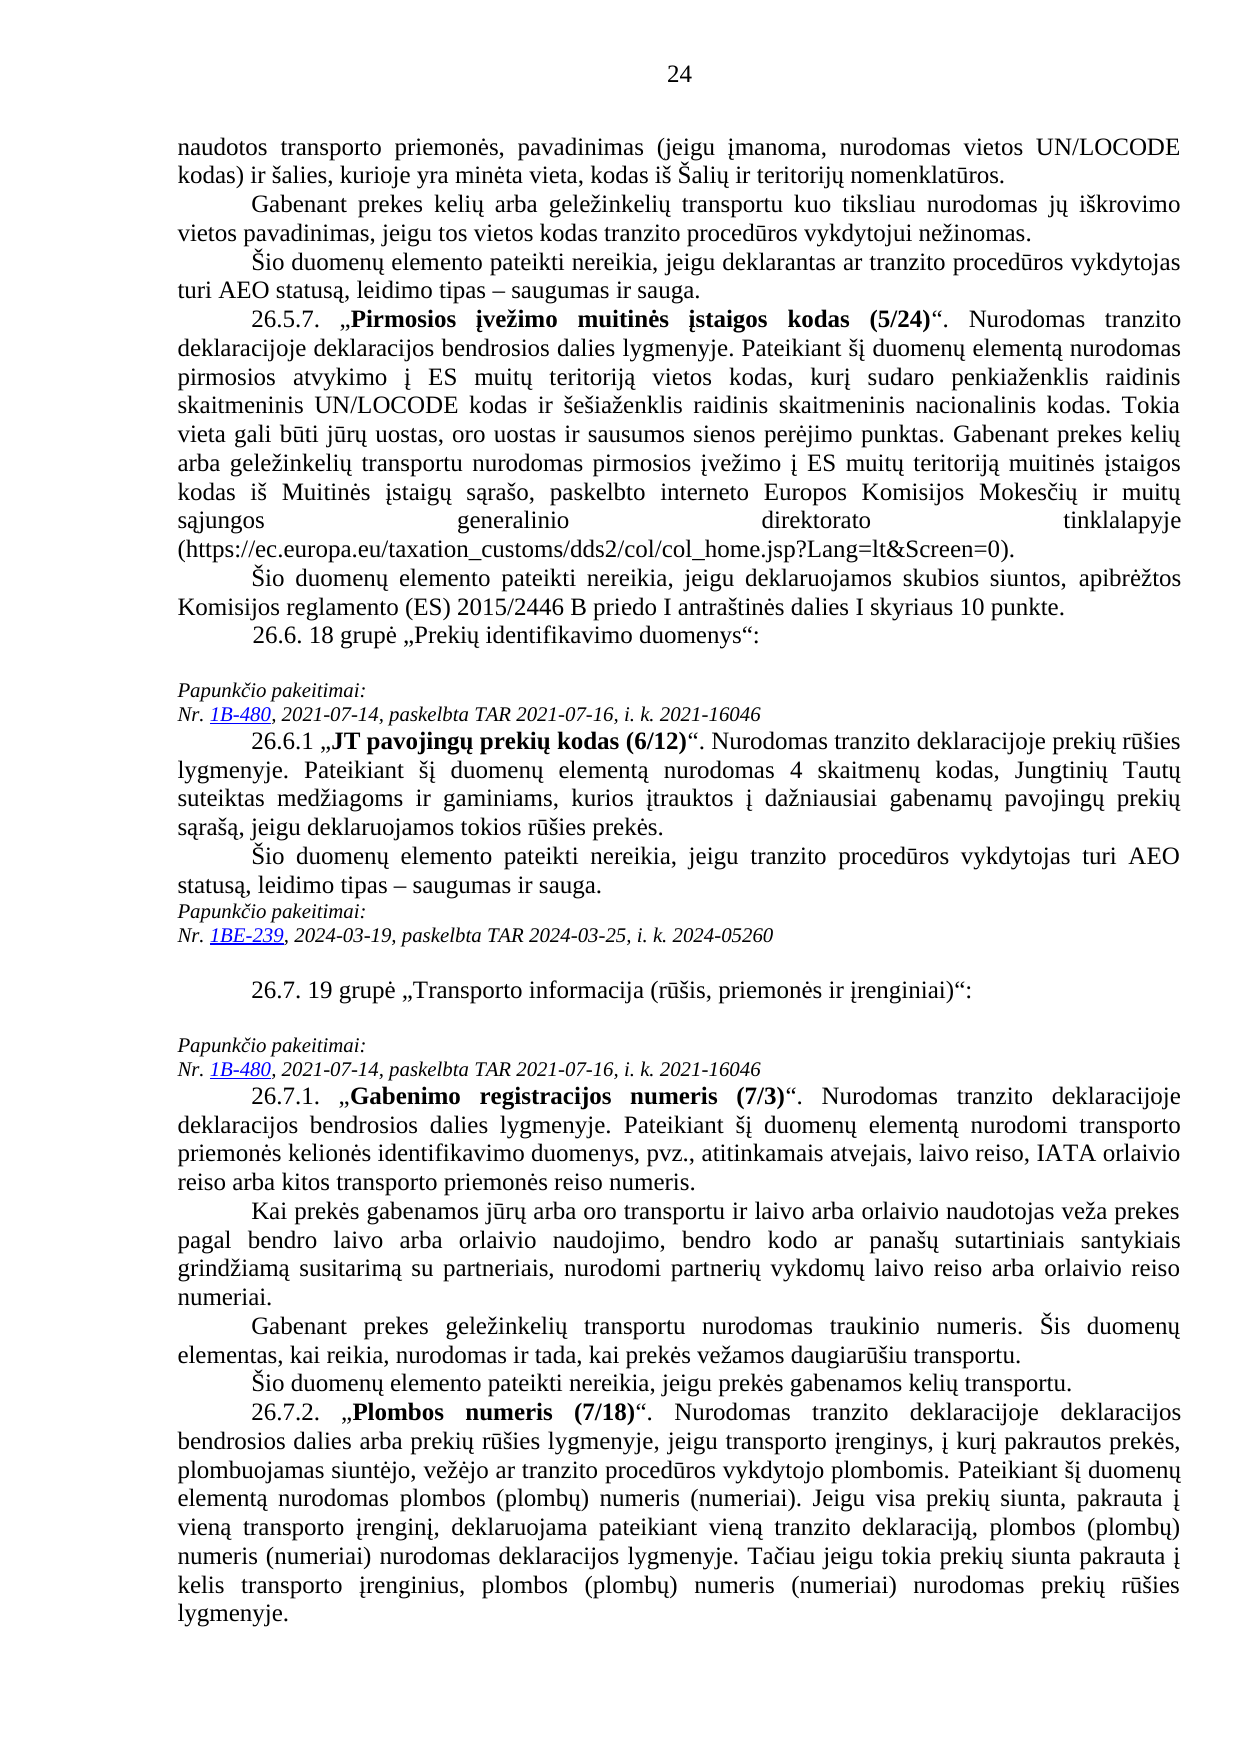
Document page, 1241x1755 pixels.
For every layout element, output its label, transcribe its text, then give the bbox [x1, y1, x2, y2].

text Nr. 1B-480, 2021-07-14, paskelbta TAR 2021-07-16, i. k. 2021-16046 [177, 1057, 1181, 1081]
text 26.6.1 „JT pavojingų prekių kodas (6/12)“. Nurodomas tranzito deklaracijoje prekių rūšies lygmenyje. Pateikiant šį duomenų elementą nurodomas 4 skaitmenų kodas, Jungtinių Tautų suteiktas medžiagoms ir gaminiams, kurios įtrauktos į dažniausiai gabenamų pavojingų prekių sąrašą, jeigu deklaruojamos tokios rūšies prekės. [177, 726, 1181, 841]
text 26.7.1. „Gabenimo registracijos numeris (7/3)“. Nurodomas tranzito deklaracijoje deklaracijos bendrosios dalies lygmenyje. Pateikiant šį duomenų elementą nurodomi transporto priemonės kelionės identifikavimo duomenys, pvz., atitinkamais atvejais, laivo reiso, IATA orlaivio reiso arba kitos transporto priemonės reiso numeris. [177, 1081, 1181, 1196]
text naudotos transporto priemonės, pavadinimas (jeigu įmanoma, nurodomas vietos UN/LOCODE kodas) ir šalies, kurioje yra minėta vieta, kodas iš Šalių ir teritorijų nomenklatūros. [177, 132, 1181, 189]
text Nr. 1B-480, 2021-07-14, paskelbta TAR 2021-07-16, i. k. 2021-16046 [177, 702, 1181, 726]
text 26.7. 19 grupė „Transporto informacija (rūšis, priemonės ir įrenginiai)“: [177, 975, 1181, 1004]
text Nr. 1BE-239, 2024-03-19, paskelbta TAR 2024-03-25, i. k. 2024-05260 [177, 923, 1181, 947]
text 26.6. 18 grupė „Prekių identifikavimo duomenys“: [177, 620, 1181, 649]
text Kai prekės gabenamos jūrų arba oro transportu ir laivo arba orlaivio naudotojas veža prekes pagal bendro laivo arba orlaivio naudojimo, bendro kodo ar panašų sutartiniais santykiais grindžiamą susitarimą su partneriais, nurodomi partnerių vykdomų laivo reiso arba orlaivio reiso numeriai. [177, 1196, 1181, 1311]
text Papunkčio pakeitimai: [177, 678, 1181, 702]
text 26.5.7. „Pirmosios įvežimo muitinės įstaigos kodas (5/24)“. Nurodomas tranzito deklaracijoje deklaracijos bendrosios dalies lygmenyje. Pateikiant šį duomenų elementą nurodomas pirmosios atvykimo į ES muitų teritoriją vietos kodas, kurį sudaro penkiaženklis raidinis skaitmeninis UN/LOCODE kodas ir šešiaženklis raidinis skaitmeninis nacionalinis kodas. Tokia vieta gali būti jūrų uostas, oro uostas ir sausumos sienos perėjimo punktas. Gabenant prekes kelių arba geležinkelių transportu nurodomas pirmosios įvežimo į ES muitų teritoriją muitinės įstaigos kodas iš Muitinės įstaigų sąrašo, paskelbto interneto Europos Komisijos Mokesčių ir muitų sąjungos generalinio direktorato tinklalapyje (https://ec.europa.eu/taxation_customs/dds2/col/col_home.jsp?Lang=lt&Screen=0). [177, 304, 1181, 563]
text Gabenant prekes kelių arba geležinkelių transportu kuo tiksliau nurodomas jų iškrovimo vietos pavadinimas, jeigu tos vietos kodas tranzito procedūros vykdytojui nežinomas. [177, 189, 1181, 247]
text Šio duomenų elemento pateikti nereikia, jeigu prekės gabenamos kelių transportu. [177, 1368, 1181, 1397]
text Papunkčio pakeitimai: [177, 1033, 1181, 1057]
text Šio duomenų elemento pateikti nereikia, jeigu deklaruojamos skubios siuntos, apibrėžtos Komisijos reglamento (ES) 2015/2446 B priedo I antraštinės dalies I skyriaus 10 punkte. [177, 563, 1181, 620]
text Papunkčio pakeitimai: [177, 898, 1181, 923]
text 26.7.2. „Plombos numeris (7/18)“. Nurodomas tranzito deklaracijoje deklaracijos bendrosios dalies arba prekių rūšies lygmenyje, jeigu transporto įrenginys, į kurį pakrautos prekės, plombuojamas siuntėjo, vežėjo ar tranzito procedūros vykdytojo plombomis. Pateikiant šį duomenų elementą nurodomas plombos (plombų) numeris (numeriai). Jeigu visa prekių siunta, pakrauta į vieną transporto įrenginį, deklaruojama pateikiant vieną tranzito deklaraciją, plombos (plombų) numeris (numeriai) nurodomas deklaracijos lygmenyje. Tačiau jeigu tokia prekių siunta pakrauta į kelis transporto įrenginius, plombos (plombų) numeris (numeriai) nurodomas prekių rūšies lygmenyje. [177, 1397, 1181, 1627]
text Gabenant prekes geležinkelių transportu nurodomas traukinio numeris. Šis duomenų elementas, kai reikia, nurodomas ir tada, kai prekės vežamos daugiarūšiu transportu. [177, 1311, 1181, 1368]
text Šio duomenų elemento pateikti nereikia, jeigu deklarantas ar tranzito procedūros vykdytojas turi AEO statusą, leidimo tipas – saugumas ir sauga. [177, 247, 1181, 304]
text Šio duomenų elemento pateikti nereikia, jeigu tranzito procedūros vykdytojas turi AEO statusą, leidimo tipas – saugumas ir sauga. [177, 841, 1181, 898]
